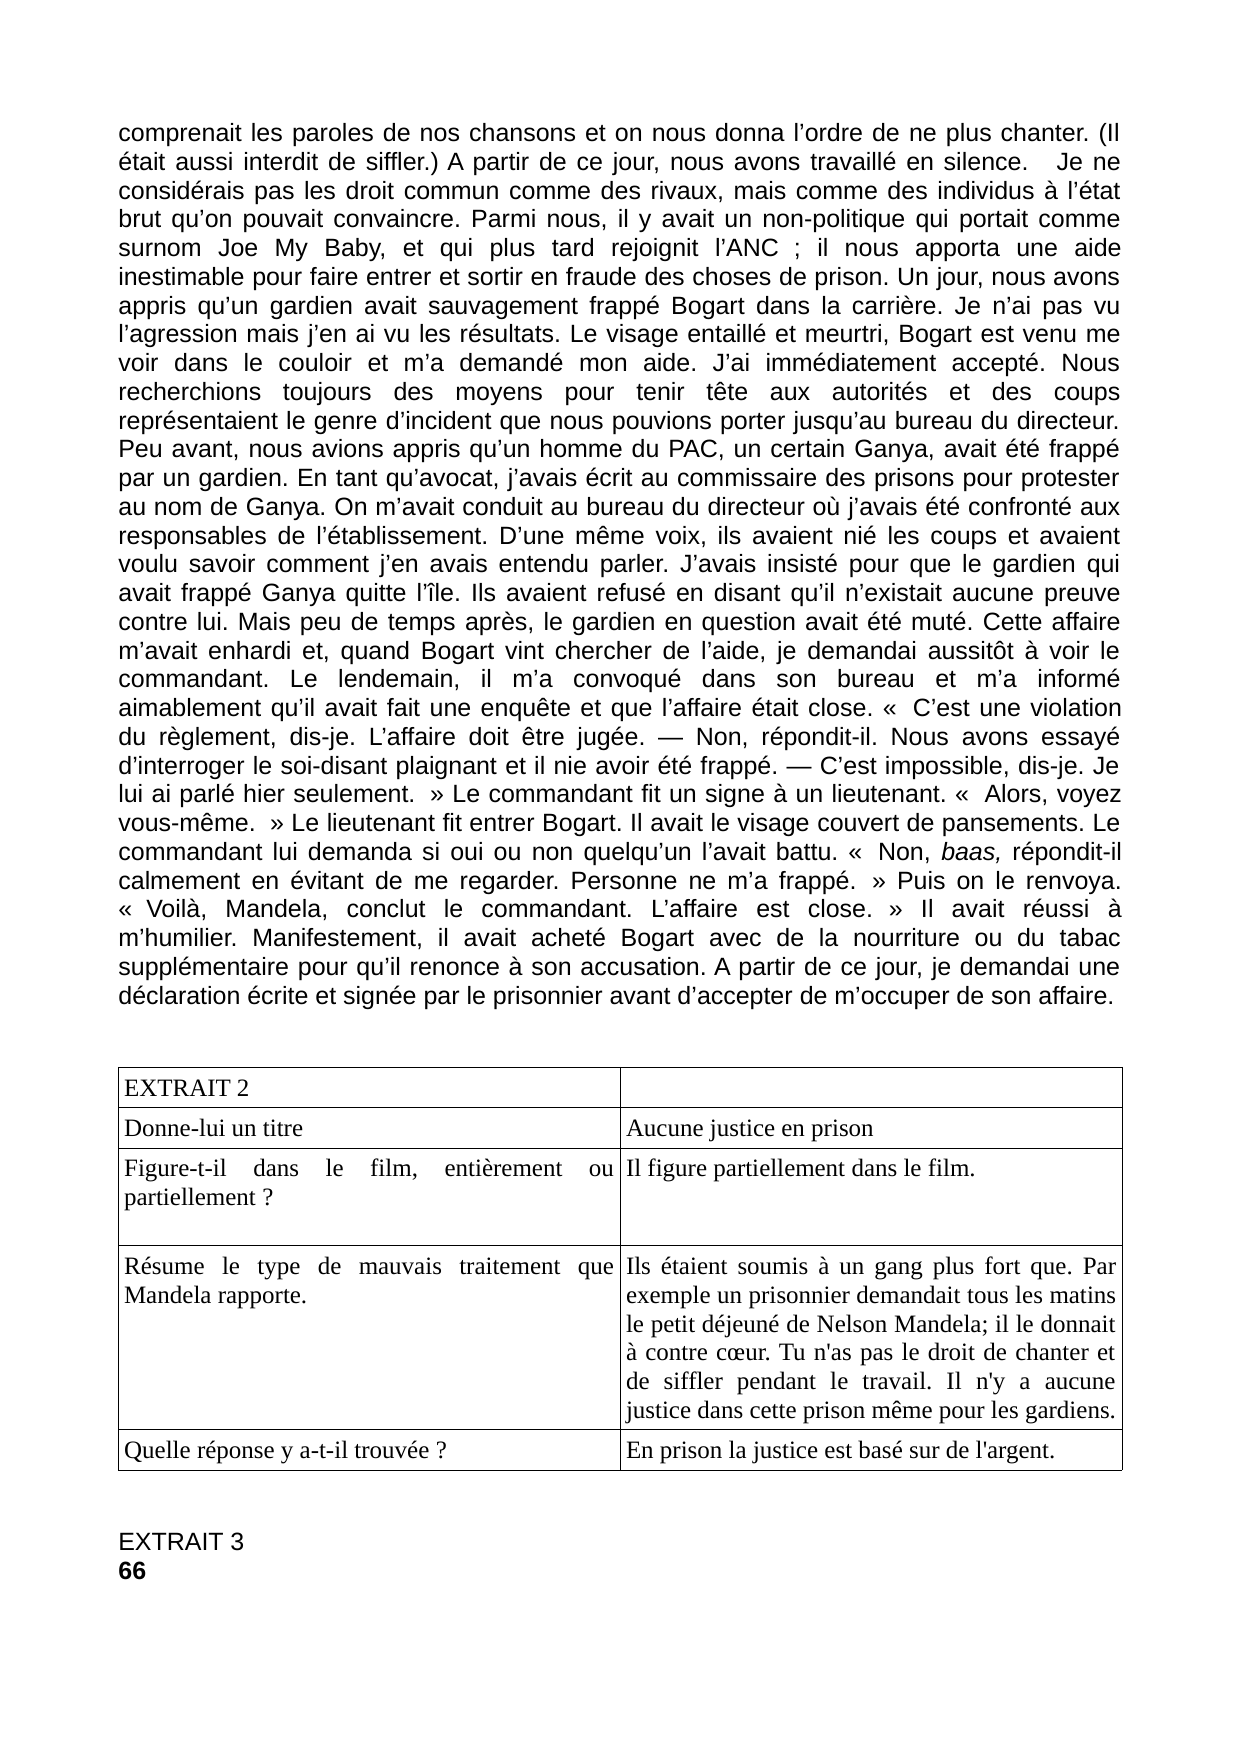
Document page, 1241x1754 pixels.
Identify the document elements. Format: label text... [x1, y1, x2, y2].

table_header [621, 1068, 1122, 1107]
table_cell Résume le type de mauvais traitement que Mandela rapporte. [119, 1246, 620, 1429]
table_cell Aucune justice en prison [621, 1108, 1122, 1147]
table_cell Il figure partiellement dans le film. [621, 1149, 1122, 1245]
text comprenait les paroles de nos chansons et on nous donna l’ordre de ne plus chanter. (Il était aussi interdit de siffler.) A partir de ce jour, nous avons travaillé en silence. Je ne considérais pas les droit commun comme des rivaux, mais comme des individus à l’état brut qu’on pouvait convaincre. Parmi nous, il y avait un non-politique qui portait comme surnom Joe My Baby, et qui plus tard rejoignit l’ANC ; il nous apporta une aide inestimable pour faire entrer et sortir en fraude des choses de prison. Un jour, nous avons appris qu’un gardien avait sauvagement frappé Bogart dans la carrière. Je n’ai pas vu l’agression mais j’en ai vu les résultats. Le visage entaillé et meurtri, Bogart est venu me voir dans le couloir et m’a demandé mon aide. J’ai immédiatement accepté. Nous recherchions toujours des moyens pour tenir tête aux autorités et des coups représentaient le genre d’incident que nous pouvions porter jusqu’au bureau du directeur. Peu avant, nous avions appris qu’un homme du PAC, un certain Ganya, avait été frappé par un gardien. En tant qu’avocat, j’avais écrit au commissaire des prisons pour protester au nom de Ganya. On m’avait conduit au bureau du directeur où j’avais été confronté aux responsables de l’établissement. D’une même voix, ils avaient nié les coups et avaient voulu savoir comment j’en avais entendu parler. J’avais insisté pour que le gardien qui avait frappé Ganya quitte l’île. Ils avaient refusé en disant qu’il n’existait aucune preuve contre lui. Mais peu de temps après, le gardien en question avait été muté. Cette affaire m’avait enhardi et, quand Bogart vint chercher de l’aide, je demandai aussitôt à voir le commandant. Le lendemain, il m’a convoqué dans son bureau et m’a informé aimablement qu’il avait fait une enquête et que l’affaire était close. « C’est une violation du règlement, dis-je. L’affaire doit être jugée. — Non, répondit-il. Nous avons essayé d’interroger le soi-disant plaignant et il nie avoir été frappé. — C’est impossible, dis-je. Je lui ai parlé hier seulement. » Le commandant fit un signe à un lieutenant. « Alors, voyez vous-même. » Le lieutenant fit entrer Bogart. Il avait le visage couvert de pansements. Le commandant lui demanda si oui ou non quelqu’un l’avait battu. « Non, baas, répondit-il calmement en évitant de me regarder. Personne ne m’a frappé. » Puis on le renvoya. « Voilà, Mandela, conclut le commandant. L’affaire est close. » Il avait réussi à m’humilier. Manifestement, il avait acheté Bogart avec de la nourriture ou du tabac supplémentaire pour qu’il renonce à son accusation. A partir de ce jour, je demandai une déclaration écrite et signée par le prisonnier avant d’accepter de m’occuper de son affaire. [118, 118, 1122, 1009]
table_cell Ils étaient soumis à un gang plus fort que. Par exemple un prisonnier demandait tous les matins le petit déjeuné de Nelson Mandela; il le donnait à contre cœur. Tu n'as pas le droit de chanter et de siffler pendant le travail. Il n'y a aucune justice dans cette prison même pour les gardiens. [621, 1246, 1122, 1429]
table_cell Donne-lui un titre [119, 1108, 620, 1147]
text 66 [118, 1556, 1122, 1585]
table_cell Quelle réponse y a-t-il trouvée ? [119, 1430, 620, 1470]
table_header EXTRAIT 2 [119, 1068, 620, 1107]
text EXTRAIT 3 [118, 1527, 1122, 1556]
table_cell Figure-t-il dans le film, entièrement ou partiellement ? [119, 1149, 620, 1245]
table_cell En prison la justice est basé sur de l'argent. [621, 1430, 1122, 1470]
